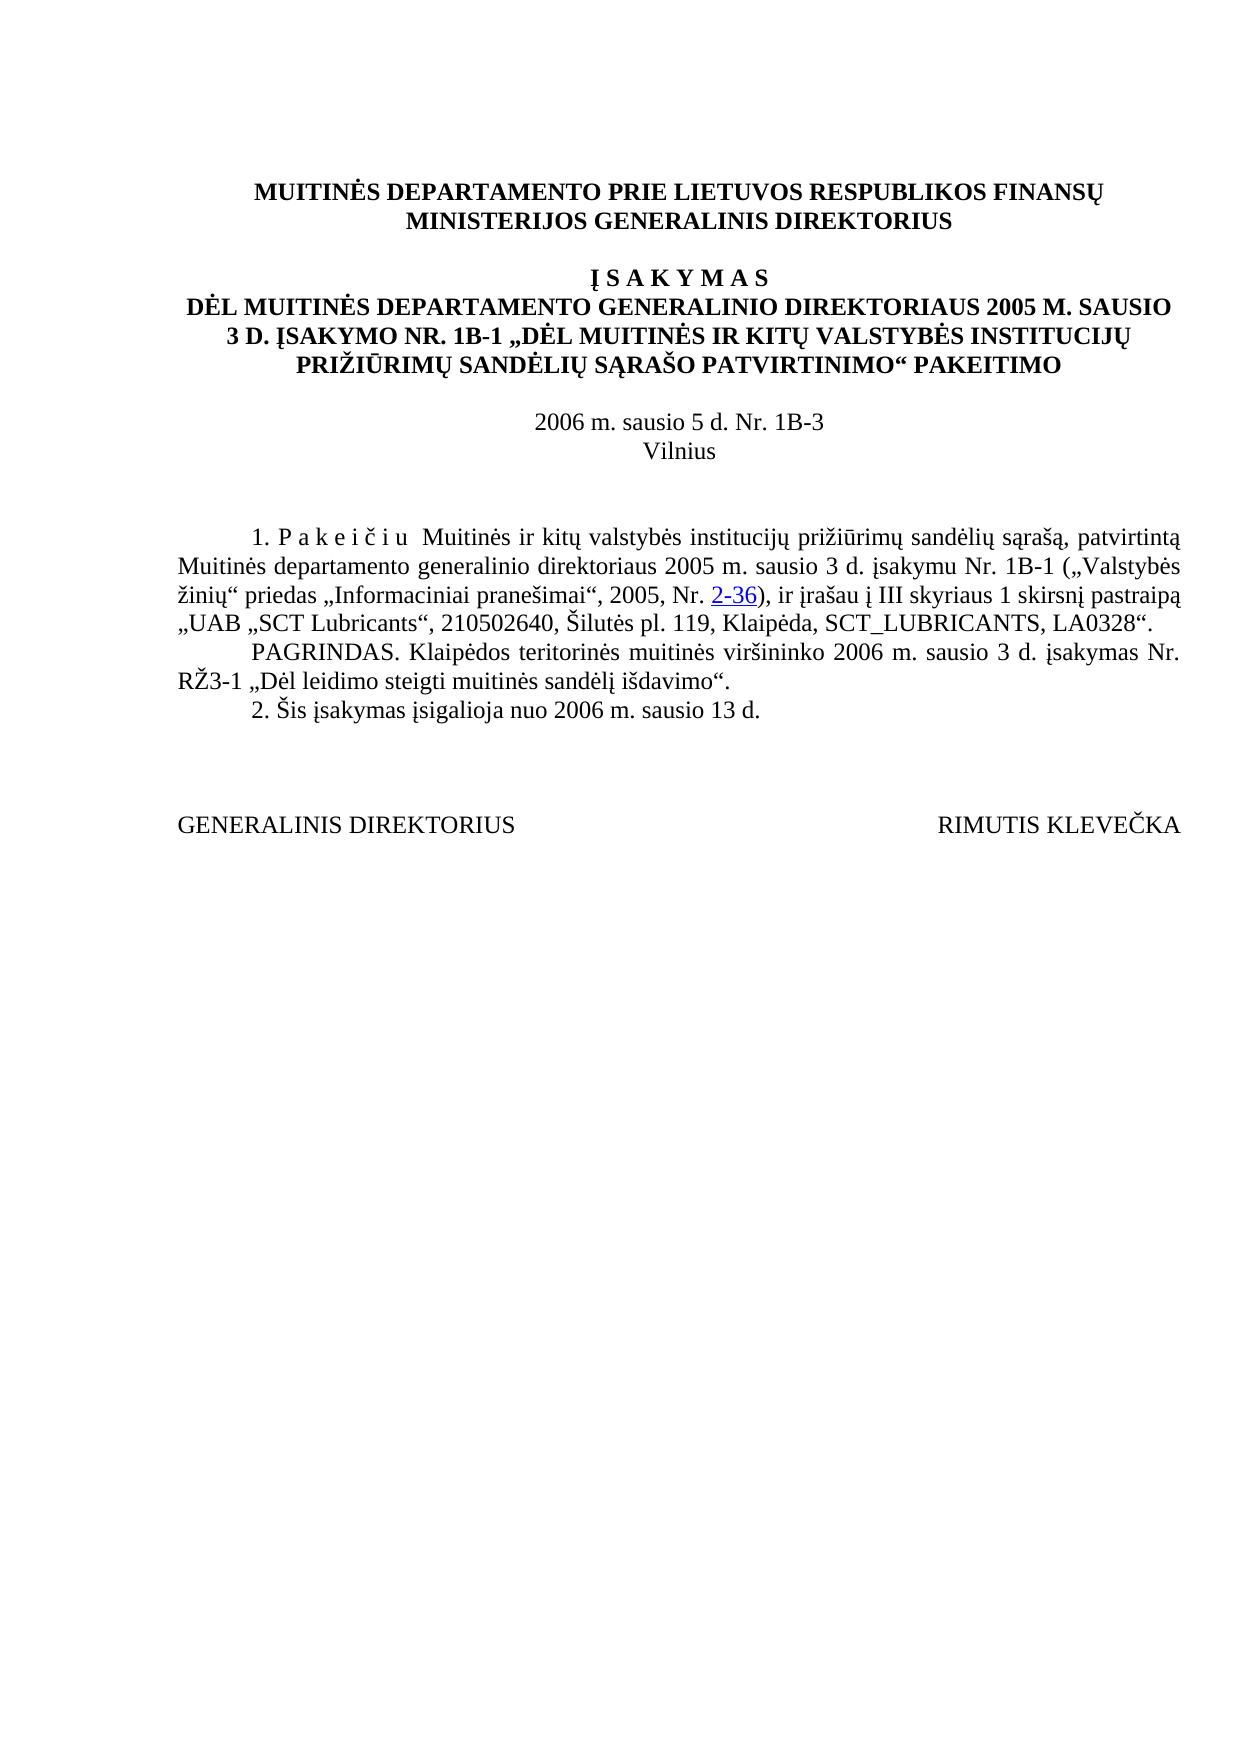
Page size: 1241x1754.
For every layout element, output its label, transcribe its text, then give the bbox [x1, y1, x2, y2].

text Vilnius [177, 436, 1181, 465]
text 1. Pakeičiu Muitinės ir kitų valstybės institucijų prižiūrimų sandėlių sąrašą, patvirtintą Muitinės departamento generalinio direktoriaus 2005 m. sausio 3 d. įsakymu Nr. 1B-1 („Valstybės žinių“ priedas „Informaciniai pranešimai“, 2005, Nr. 2-36), ir įrašau į III skyriaus 1 skirsnį pastraipą „UAB „SCT Lubricants“, 210502640, Šilutės pl. 119, Klaipėda, SCT_LUBRICANTS, LA0328“. [177, 522, 1181, 637]
text MUITINĖS DEPARTAMENTO PRIE LIETUVOS RESPUBLIKOS FINANSŲ MINISTERIJOS GENERALINIS DIREKTORIUS [177, 177, 1181, 235]
text GENERALINIS DIREKTORIUS RIMUTIS KLEVEČKA [177, 810, 1181, 838]
text 2. Šis įsakymas įsigalioja nuo 2006 m. sausio 13 d. [177, 695, 1181, 723]
text Į S A K Y M A S [177, 263, 1181, 292]
text PAGRINDAS. Klaipėdos teritorinės muitinės viršininko 2006 m. sausio 3 d. įsakymas Nr. RŽ3-1 „Dėl leidimo steigti muitinės sandėlį išdavimo“. [177, 637, 1181, 695]
text DĖL MUITINĖS DEPARTAMENTO GENERALINIO DIREKTORIAUS 2005 M. SAUSIO 3 D. ĮSAKYMO NR. 1B-1 „DĖL MUITINĖS IR KITŲ VALSTYBĖS INSTITUCIJŲ PRIŽIŪRIMŲ SANDĖLIŲ SĄRAŠO PATVIRTINIMO“ PAKEITIMO [177, 292, 1181, 378]
text 2006 m. sausio 5 d. Nr. 1B-3 [177, 407, 1181, 436]
